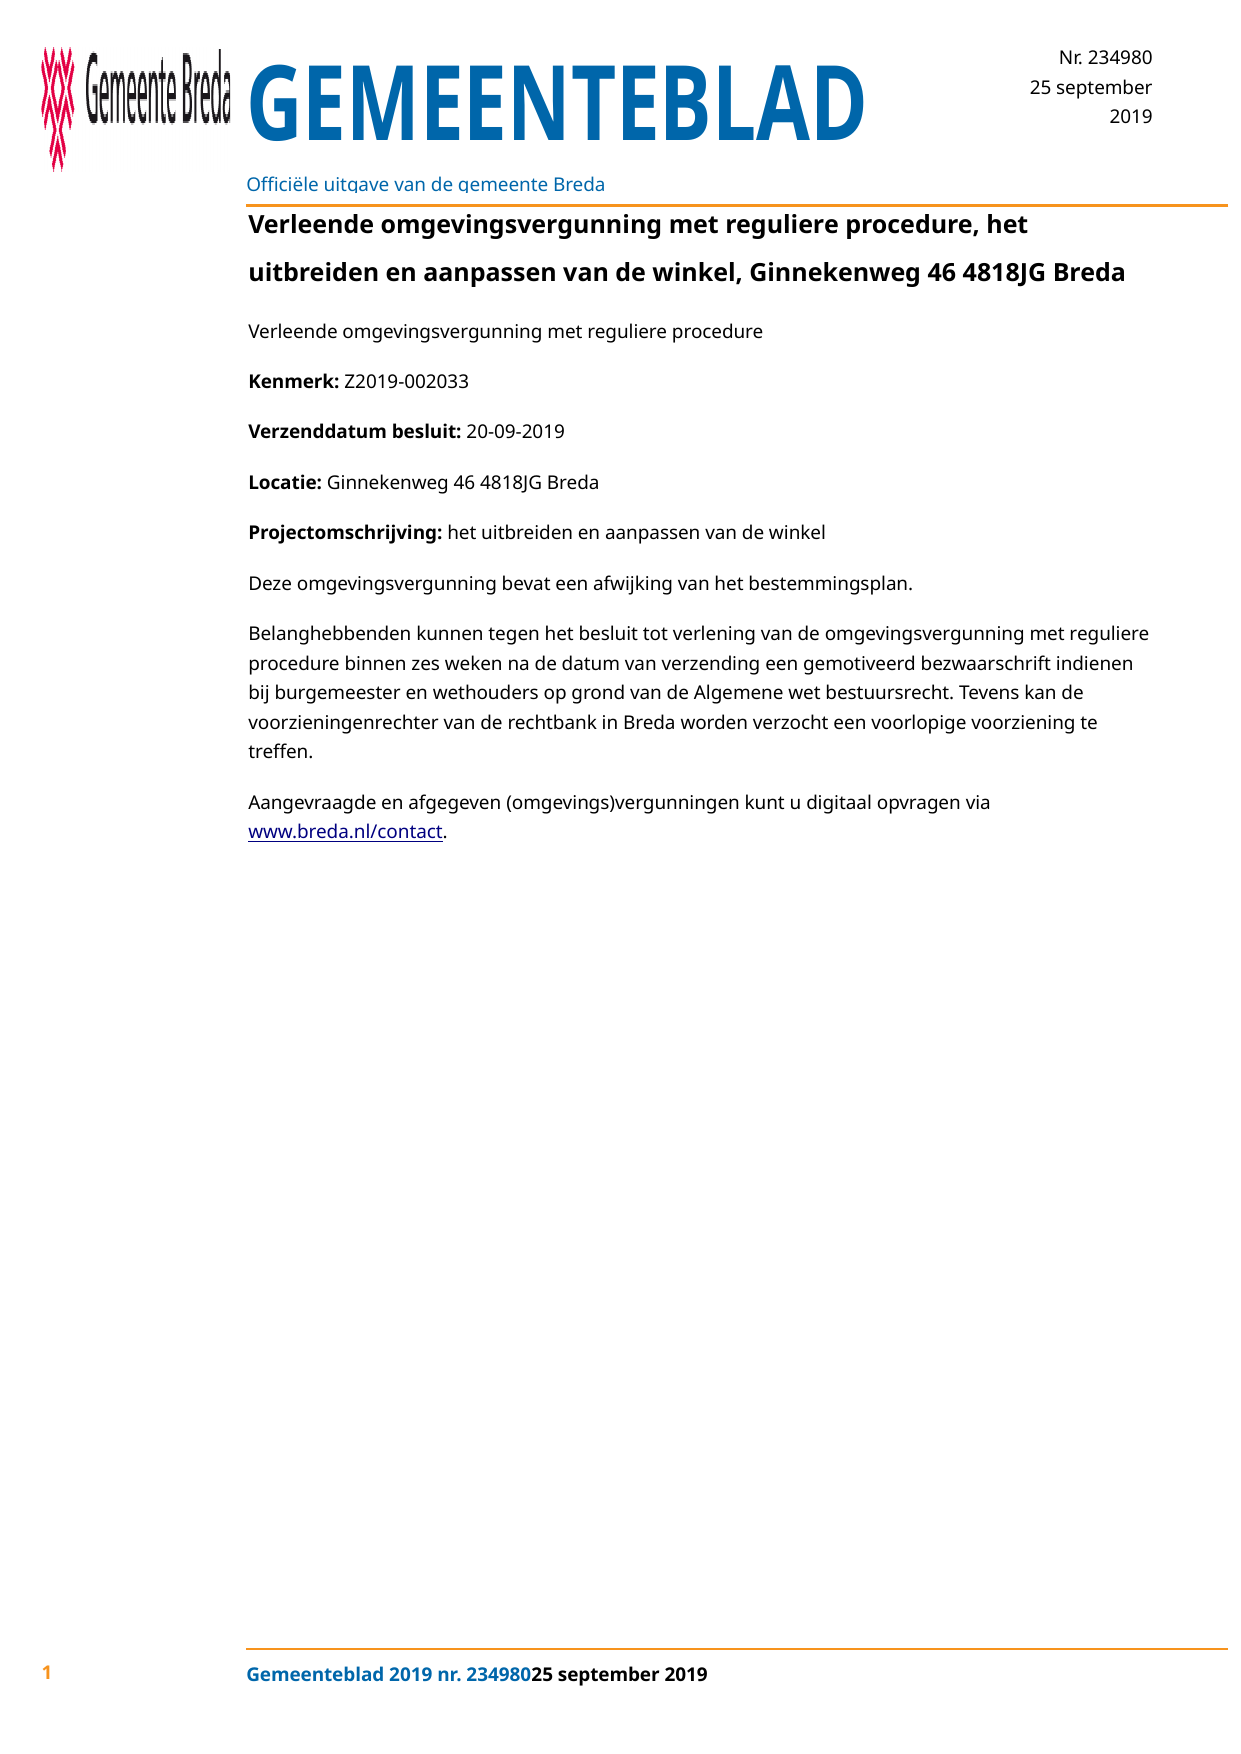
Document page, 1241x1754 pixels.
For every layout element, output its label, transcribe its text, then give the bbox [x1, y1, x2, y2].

text Deze omgevingsvergunning bevat een afwijking van het bestemmingsplan. [248, 570, 1152, 596]
text Kenmerk: Z2019-002033 [248, 368, 1152, 394]
text Locatie: Ginnekenweg 46 4818JG Breda [248, 469, 1152, 495]
text Projectomschrijving: het uitbreiden en aanpassen van de winkel [248, 519, 1152, 545]
text Verleende omgevingsvergunning met reguliere procedure [248, 318, 1152, 344]
text Verleende omgevingsvergunning met reguliere procedure, het uitbreiden en aanpassen van de winkel, Ginnekenweg 46 4818JG Breda [248, 207, 1152, 288]
text Verzenddatum besluit: 20-09-2019 [248, 419, 1152, 444]
picture [41, 47, 231, 172]
text Belanghebbenden kunnen tegen het besluit tot verlening van de omgevingsvergunning met reguliere procedure binnen zes weken na de datum van verzending een gemotiveerd bezwaarschrift indienen bij burgemeester en wethouders op grond van de Algemene wet bestuursrecht. Tevens kan de voorzieningenrechter van de rechtbank in Breda worden verzocht een voorlopige voorziening te treffen. [248, 620, 1152, 764]
text Aangevraagde en afgegeven (omgevings)vergunningen kunt u digitaal opvragen via www.breda.nl/contact. [248, 789, 1152, 844]
